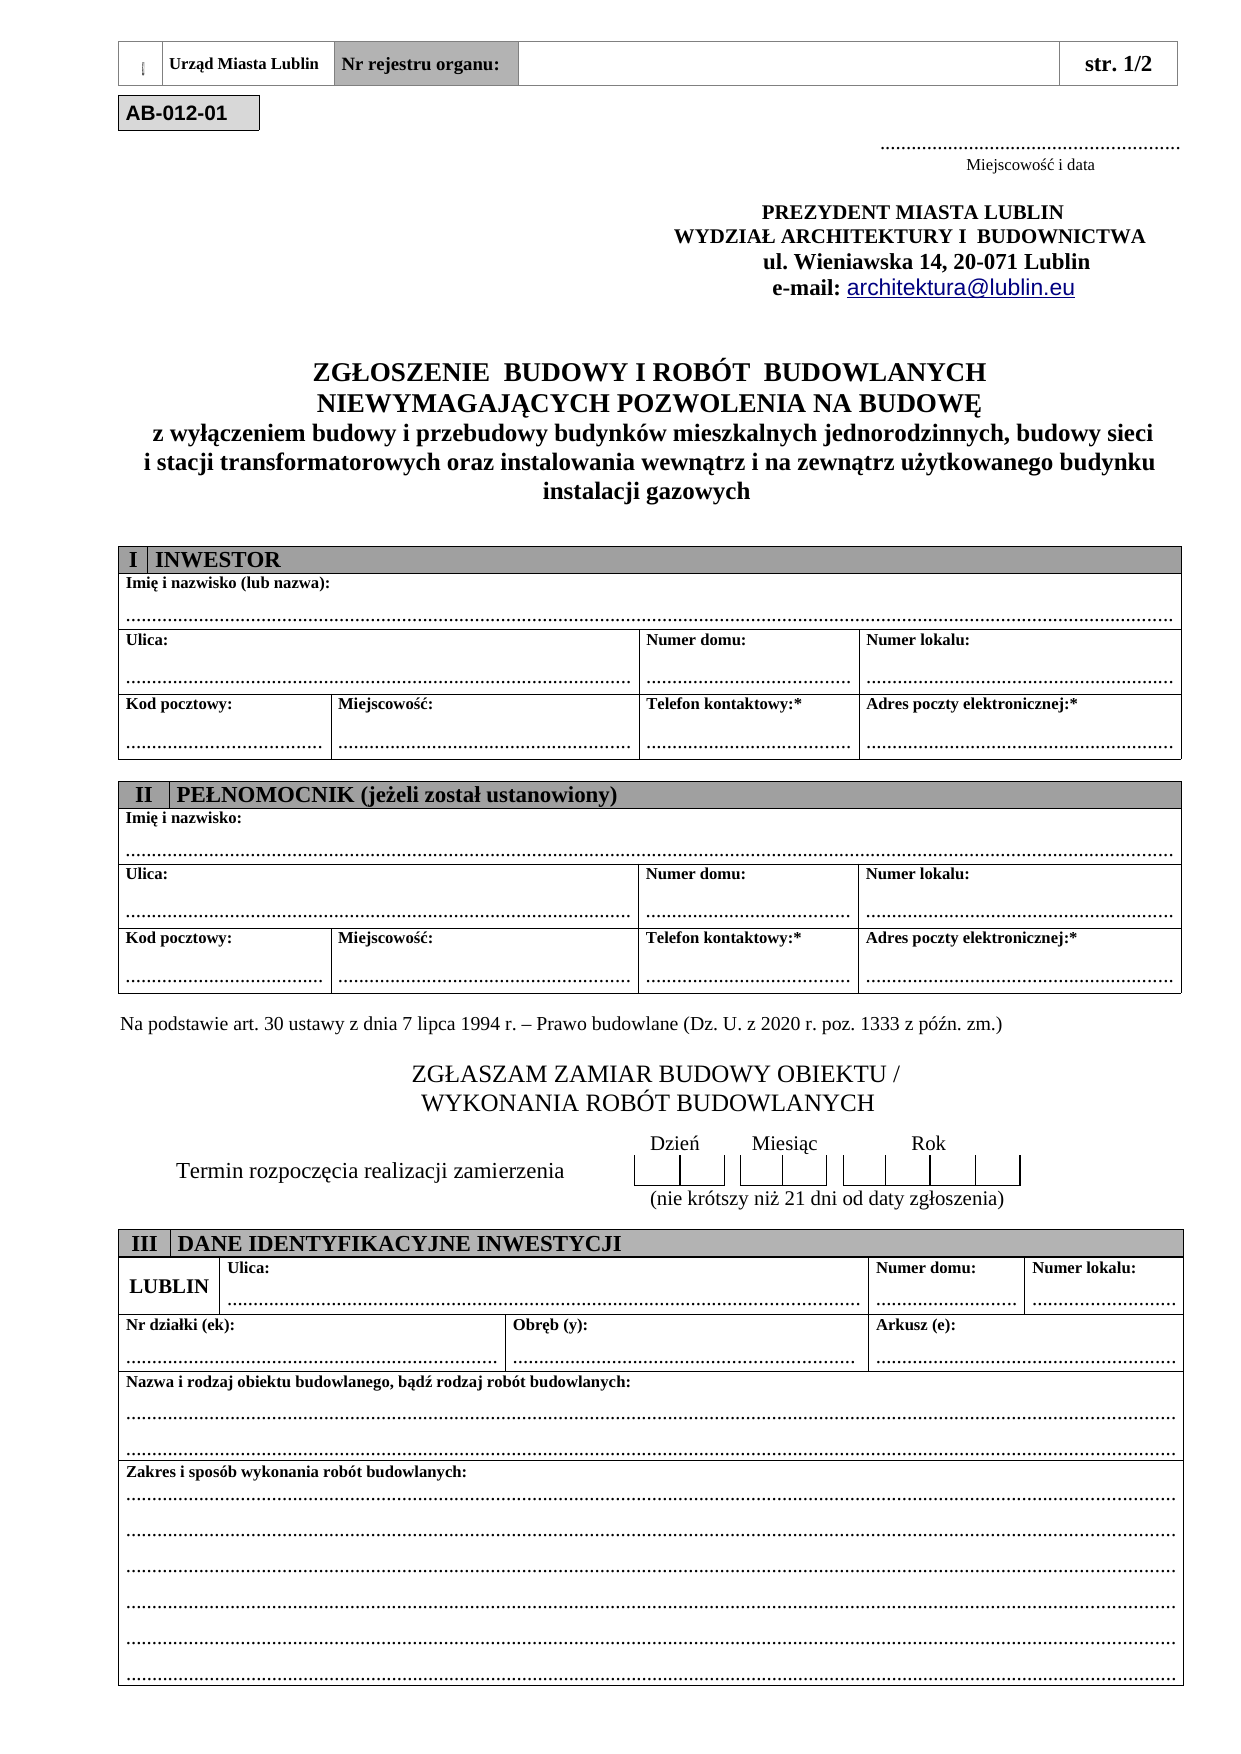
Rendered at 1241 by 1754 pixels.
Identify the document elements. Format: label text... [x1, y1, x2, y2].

table_header [119, 42, 162, 85]
table_cell Kod pocztowy: [119, 695, 331, 759]
table_header III [119, 1230, 170, 1256]
table_cell Numer domu: [639, 865, 858, 928]
table_cell Adres poczty elektronicznej:* [859, 929, 1181, 993]
table_cell Numer lokalu: [859, 865, 1181, 928]
table_cell Miejscowość: [332, 695, 639, 759]
table_cell Telefon kontaktowy:* [639, 929, 858, 993]
table_cell Imię i nazwisko (lub nazwa): [119, 574, 1181, 629]
table_cell Adres poczty elektronicznej:* [860, 695, 1181, 759]
table_cell Telefon kontaktowy:* [640, 695, 859, 759]
table_header [844, 1155, 885, 1185]
table_cell Numer domu: [869, 1258, 1024, 1314]
table_header DANE IDENTYFIKACYJNE INWESTYCJI [171, 1230, 1183, 1256]
table_cell Ulica: [119, 865, 638, 928]
table_cell Numer lokalu: [860, 630, 1181, 694]
text Na podstawie art. 30 ustawy z dnia 7 lipca 1994 r. – Prawo budowlane (Dz. U. z 2020 r. poz. 1333 z późn. zm.) [118, 1012, 1181, 1035]
text (nie krótszy niż 21 dni od daty zgłoszenia) [118, 1186, 1181, 1210]
table_header AB-012-01 [119, 96, 259, 130]
table_cell Nr działki (ek): [119, 1315, 505, 1371]
table_cell Numer domu: [640, 630, 859, 694]
text ul. Wieniawska 14, 20-071 Lublin e-mail: architektura@lublin.eu [118, 248, 1181, 301]
table_cell Nazwa i rodzaj obiektu budowlanego, bądź rodzaj robót budowlanych: [119, 1372, 1183, 1460]
table_cell Kod pocztowy: [119, 929, 331, 993]
table_header [635, 1155, 679, 1185]
text Dzień Miesiąc Rok [118, 1131, 1181, 1155]
text ZGŁOSZENIE BUDOWY I ROBÓT BUDOWLANYCH [118, 356, 1181, 387]
table_header I [119, 547, 147, 573]
table_header II [119, 782, 169, 808]
table_cell Arkusz (e): [869, 1315, 1183, 1371]
table_header INWESTOR [148, 547, 1181, 573]
table_cell Numer lokalu: [1025, 1258, 1183, 1314]
table_header [827, 1155, 843, 1185]
table_header [681, 1155, 724, 1185]
table_header [741, 1155, 782, 1185]
table_cell LUBLIN [119, 1258, 219, 1314]
text z wyłączeniem budowy i przebudowy budynków mieszkalnych jednorodzinnych, budowy sieci i stacji transformatorowych oraz instalowania wewnątrz i na zewnątrz użytkowanego budynku instalacji gazowych [118, 418, 1181, 504]
table_header [931, 1155, 975, 1185]
table_cell Zakres i sposób wykonania robót budowlanych: [119, 1461, 1183, 1685]
table_header str. 1/2 [1060, 42, 1177, 85]
table_cell Obręb (y): [506, 1315, 868, 1371]
table_header [783, 1155, 826, 1185]
table_header Urząd Miasta Lublin [163, 42, 334, 85]
table_header PEŁNOMOCNIK (jeżeli został ustanowiony) [170, 782, 1181, 808]
table_header Termin rozpoczęcia realizacji zamierzenia [119, 1155, 634, 1185]
table_cell Ulica: [220, 1258, 868, 1314]
table_header [725, 1155, 740, 1185]
text ZGŁASZAM ZAMIAR BUDOWY OBIEKTU / WYKONANIA ROBÓT BUDOWLANYCH [118, 1059, 1181, 1117]
table_cell Imię i nazwisko: [119, 809, 1181, 863]
text Miejscowość i data [880, 154, 1181, 173]
table_header [976, 1155, 1019, 1185]
table_cell Ulica: [119, 630, 639, 694]
table_header Nr rejestru organu: [335, 42, 518, 85]
text NIEWYMAGAJĄCYCH POZWOLENIA NA BUDOWĘ [118, 387, 1181, 418]
table_cell Miejscowość: [332, 929, 638, 993]
table_header [886, 1155, 929, 1185]
table_header [519, 42, 1059, 85]
text PREZYDENT MIASTA LUBLIN WYDZIAŁ ARCHITEKTURY I BUDOWNICTWA [638, 200, 1181, 248]
